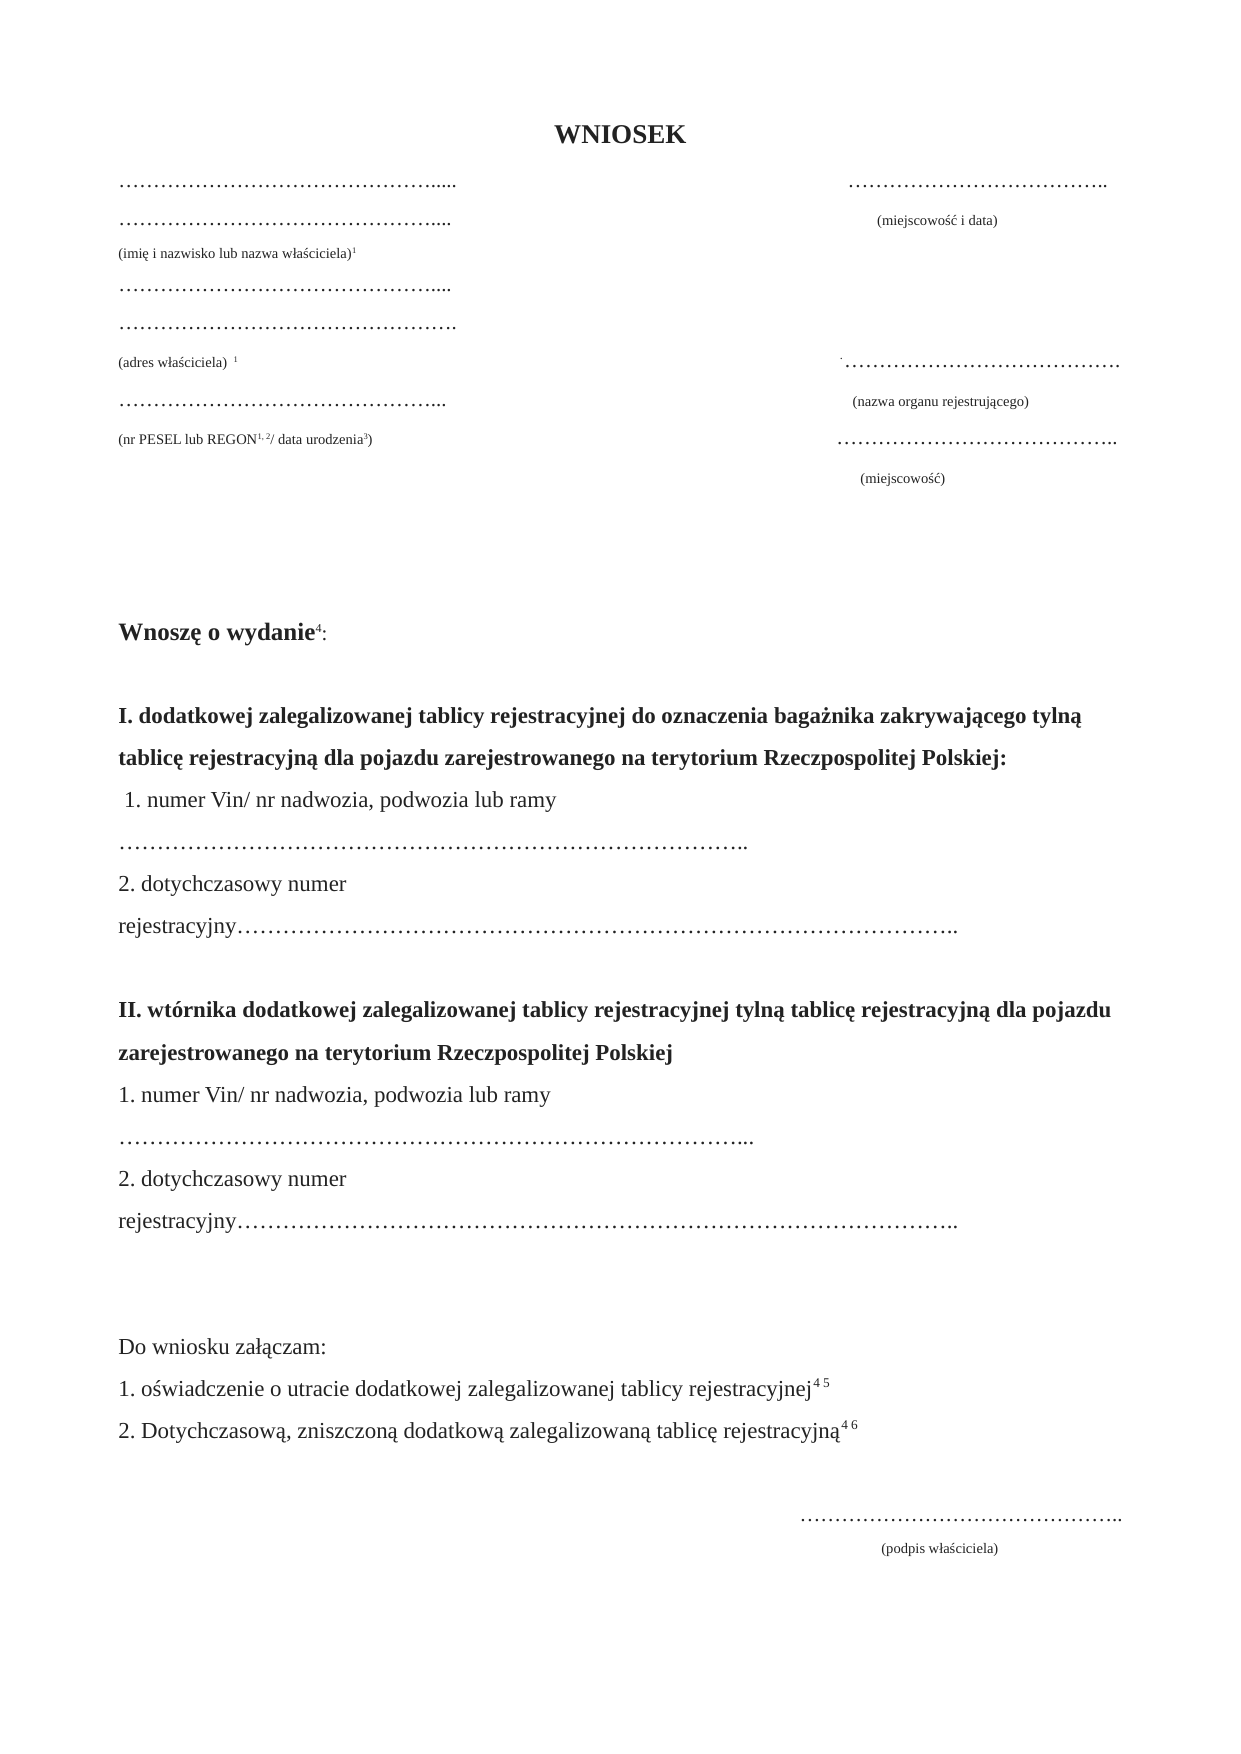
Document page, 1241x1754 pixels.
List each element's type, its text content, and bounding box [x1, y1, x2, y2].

text (nr PESEL lub REGON1, 2/ data urodzenia3) ………………………………….. [118, 425, 1122, 449]
text (adres właściciela) 1 .…………………………………. [118, 348, 1122, 372]
text 2. dotychczasowy numer rejestracyjny………………………………………………………………………………….. [118, 1165, 1122, 1233]
text ………………………………………... (nazwa organu rejestrującego) [118, 387, 1122, 411]
text (imię i nazwisko lub nazwa właściciela)1 [118, 245, 1122, 262]
text ……………………………………….... (miejscowość i data) [118, 206, 1122, 230]
text WNIOSEK [118, 118, 1122, 149]
text (podpis właściciela) [118, 1540, 1122, 1557]
text …………………………………………. [118, 310, 1122, 334]
text (miejscowość) [118, 464, 1122, 488]
text ……………………………………….... [118, 272, 1122, 296]
text 2. Dotychczasową, zniszczoną dodatkową zalegalizowaną tablicę rejestracyjną4 6 [118, 1417, 1122, 1444]
text II. wtórnika dodatkowej zalegalizowanej tablicy rejestracyjnej tylną tablicę rejestracyjną dla pojazdu zarejestrowanego na terytorium Rzeczpospolitej Polskiej [118, 996, 1122, 1065]
text 1. numer Vin/ nr nadwozia, podwozia lub ramy ………………………………………………………………………... [118, 1081, 1122, 1149]
text ……………………………………….. [118, 1501, 1122, 1526]
text 1. oświadczenie o utracie dodatkowej zalegalizowanej tablicy rejestracyjnej4 5 [118, 1375, 1122, 1402]
text 1. numer Vin/ nr nadwozia, podwozia lub ramy ……………………………………………………………………….. [118, 786, 1122, 854]
text Wnoszę o wydanie4: [118, 617, 1122, 646]
text 2. dotychczasowy numer rejestracyjny………………………………………………………………………………….. [118, 870, 1122, 939]
text I. dodatkowej zalegalizowanej tablicy rejestracyjnej do oznaczenia bagażnika zakrywającego tylną tablicę rejestracyjną dla pojazdu zarejestrowanego na terytorium Rzeczpospolitej Polskiej: [118, 702, 1122, 770]
text ………………………………………..... ……………………………….. [118, 168, 1122, 192]
text Do wniosku załączam: [118, 1333, 1122, 1359]
